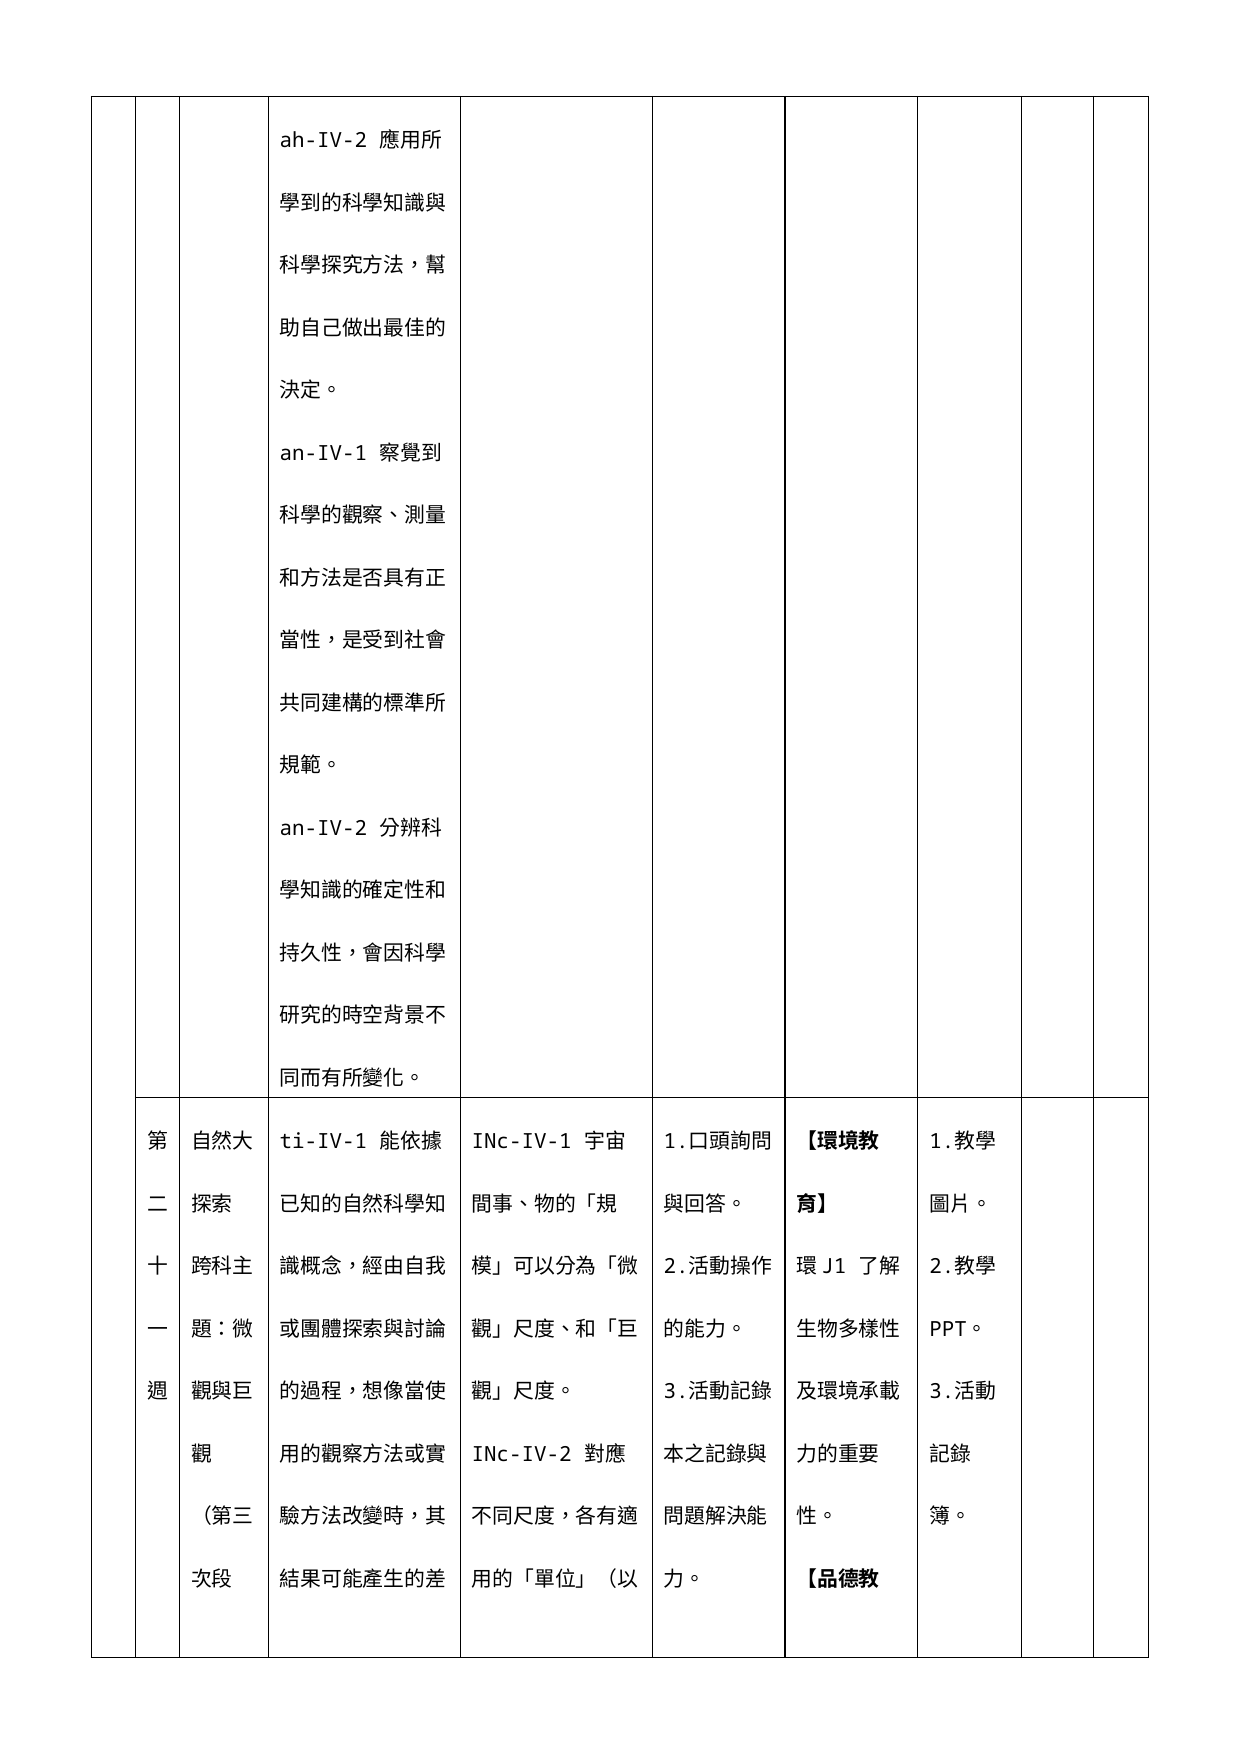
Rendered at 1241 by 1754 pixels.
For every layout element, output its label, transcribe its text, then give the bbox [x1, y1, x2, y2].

table_cell [1022, 97, 1093, 1097]
table_cell [180, 97, 268, 1097]
table_cell [653, 97, 784, 1097]
table_cell [918, 97, 1021, 1097]
table_cell 第二十一週 [136, 1098, 179, 1657]
table_cell [786, 97, 917, 1097]
table_cell [461, 97, 652, 1097]
table_cell 1.口頭詢問與回答。 2.活動操作的能力。 3.活動記錄本之記錄與問題解決能力。 [653, 1098, 784, 1657]
table_cell [1094, 97, 1148, 1097]
table_cell [92, 97, 135, 1657]
table_cell ah-IV-2 應用所學到的科學知識與科學探究方法，幫助自己做出最佳的決定。 an-IV-1 察覺到科學的觀察、測量和方法是否具有正當性，是受到社會共同建構的標準所規範。 an-IV-2 分辨科學知識的確定性和持久性，會因科學研究的時空背景不同而有所變化。 [269, 97, 460, 1097]
table_cell [1022, 1098, 1093, 1657]
table_cell INc-IV-1 宇宙間事、物的「規模」可以分為「微觀」尺度、和「巨觀」尺度。 INc-IV-2 對應不同尺度，各有適用的「單位」（以 [461, 1098, 652, 1657]
table_cell 自然大探索 跨科主題：微觀與巨觀 （第三次段 [180, 1098, 268, 1657]
table_cell 1.教學圖片。 2.教學PPT。 3.活動記錄簿。 [918, 1098, 1021, 1657]
table_cell [1094, 1098, 1148, 1657]
table_cell ti-IV-1 能依據已知的自然科學知識概念，經由自我或團體探索與討論的過程，想像當使用的觀察方法或實驗方法改變時，其結果可能產生的差 [269, 1098, 460, 1657]
table_cell 【環境教育】 環J1 了解生物多樣性及環境承載力的重要性。 【品德教 [786, 1098, 917, 1657]
table_cell [136, 97, 179, 1097]
